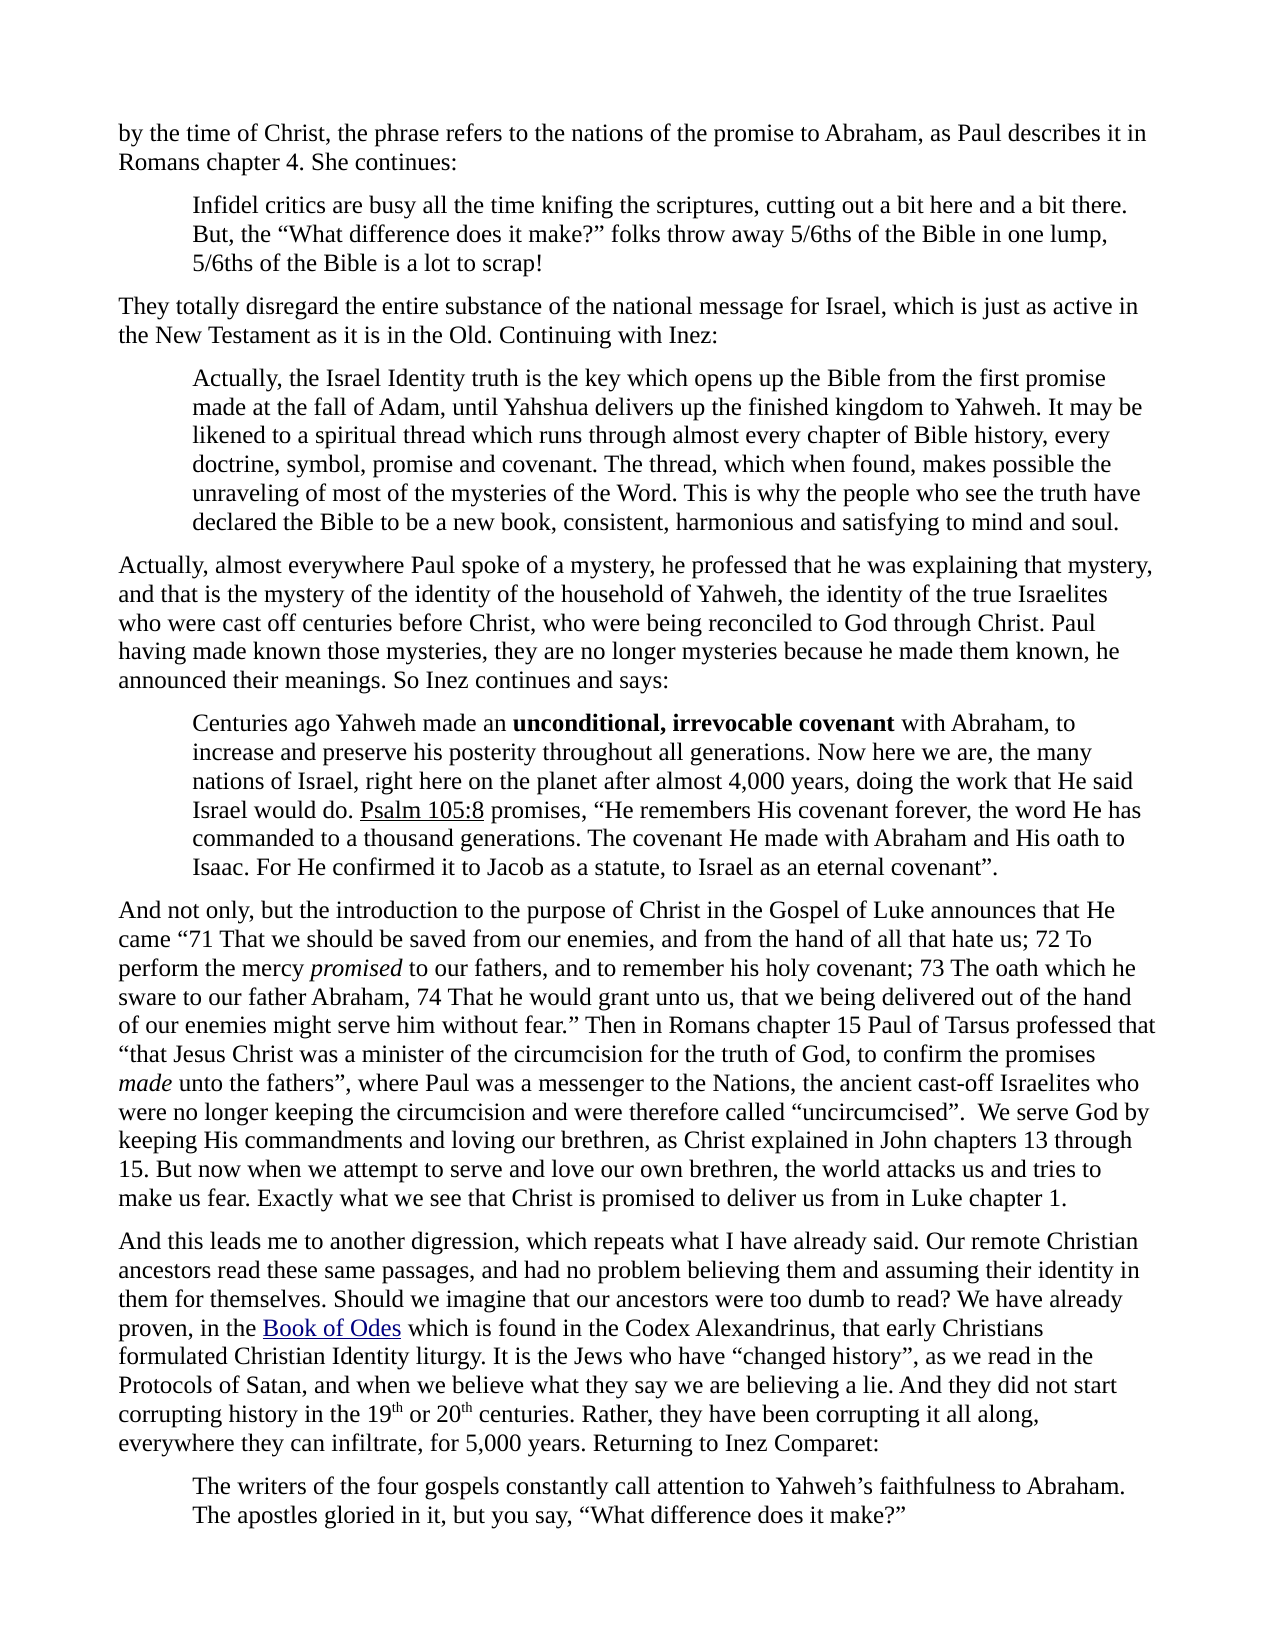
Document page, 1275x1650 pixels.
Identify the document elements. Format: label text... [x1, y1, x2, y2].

text Centuries ago Yahweh made an unconditional, irrevocable covenant with Abraham, to increase and preserve his posterity throughout all generations. Now here we are, the many nations of Israel, right here on the planet after almost 4,000 years, doing the work that He said Israel would do. Psalm 105:8 promises, “He remembers His covenant forever, the word He has commanded to a thousand generations. The covenant He made with Abraham and His oath to Isaac. For He confirmed it to Jacob as a statute, to Israel as an eternal covenant”. [192, 708, 1157, 881]
text And not only, but the introduction to the purpose of Christ in the Gospel of Luke announces that He came “71 That we should be saved from our enemies, and from the hand of all that hate us; 72 To perform the mercy promised to our fathers, and to remember his holy covenant; 73 The oath which he sware to our father Abraham, 74 That he would grant unto us, that we being delivered out of the hand of our enemies might serve him without fear.” Then in Romans chapter 15 Paul of Tarsus professed that “that Jesus Christ was a minister of the circumcision for the truth of God, to confirm the promises made unto the fathers”, where Paul was a messenger to the Nations, the ancient cast-off Israelites who were no longer keeping the circumcision and were therefore called “uncircumcised”. We serve God by keeping His commandments and loving our brethren, as Christ explained in John chapters 13 through 15. But now when we attempt to serve and love our own brethren, the world attacks us and tries to make us fear. Exactly what we see that Christ is promised to deliver us from in Luke chapter 1. [118, 896, 1157, 1212]
text And this leads me to another digression, which repeats what I have already said. Our remote Christian ancestors read these same passages, and had no problem believing them and assuming their identity in them for themselves. Should we imagine that our ancestors were too dumb to read? We have already proven, in the Book of Odes which is found in the Codex Alexandrinus, that early Christians formulated Christian Identity liturgy. It is the Jews who have “changed history”, as we read in the Protocols of Satan, and when we believe what they say we are believing a lie. And they did not start corrupting history in the 19th or 20th centuries. Rather, they have been corrupting it all along, everywhere they can infiltrate, for 5,000 years. Returning to Inez Comparet: [118, 1226, 1157, 1456]
text Actually, the Israel Identity truth is the key which opens up the Bible from the first promise made at the fall of Adam, until Yahshua delivers up the finished kingdom to Yahweh. It may be likened to a spiritual thread which runs through almost every chapter of Bible history, every doctrine, symbol, promise and covenant. The thread, which when found, makes possible the unraveling of most of the mysteries of the Word. This is why the people who see the truth have declared the Bible to be a new book, consistent, harmonious and satisfying to mind and soul. [192, 363, 1157, 536]
text The writers of the four gospels constantly call attention to Yahweh’s faithfulness to Abraham. The apostles gloried in it, but you say, “What difference does it make?” [192, 1471, 1157, 1528]
text Infidel critics are busy all the time knifing the scriptures, cutting out a bit here and a bit there. But, the “What difference does it make?” folks throw away 5/6ths of the Bible in one lump, 5/6ths of the Bible is a lot to scrap! [192, 190, 1157, 276]
text by the time of Christ, the phrase refers to the nations of the promise to Abraham, as Paul describes it in Romans chapter 4. She continues: [118, 118, 1157, 176]
text They totally disregard the entire substance of the national message for Israel, which is just as active in the New Testament as it is in the Old. Continuing with Inez: [118, 291, 1157, 348]
text Actually, almost everywhere Paul spoke of a mystery, he professed that he was explaining that mystery, and that is the mystery of the identity of the household of Yahweh, the identity of the true Israelites who were cast off centuries before Christ, who were being reconciled to God through Christ. Paul having made known those mysteries, they are no longer mysteries because he made them known, he announced their meanings. So Inez continues and says: [118, 550, 1157, 694]
